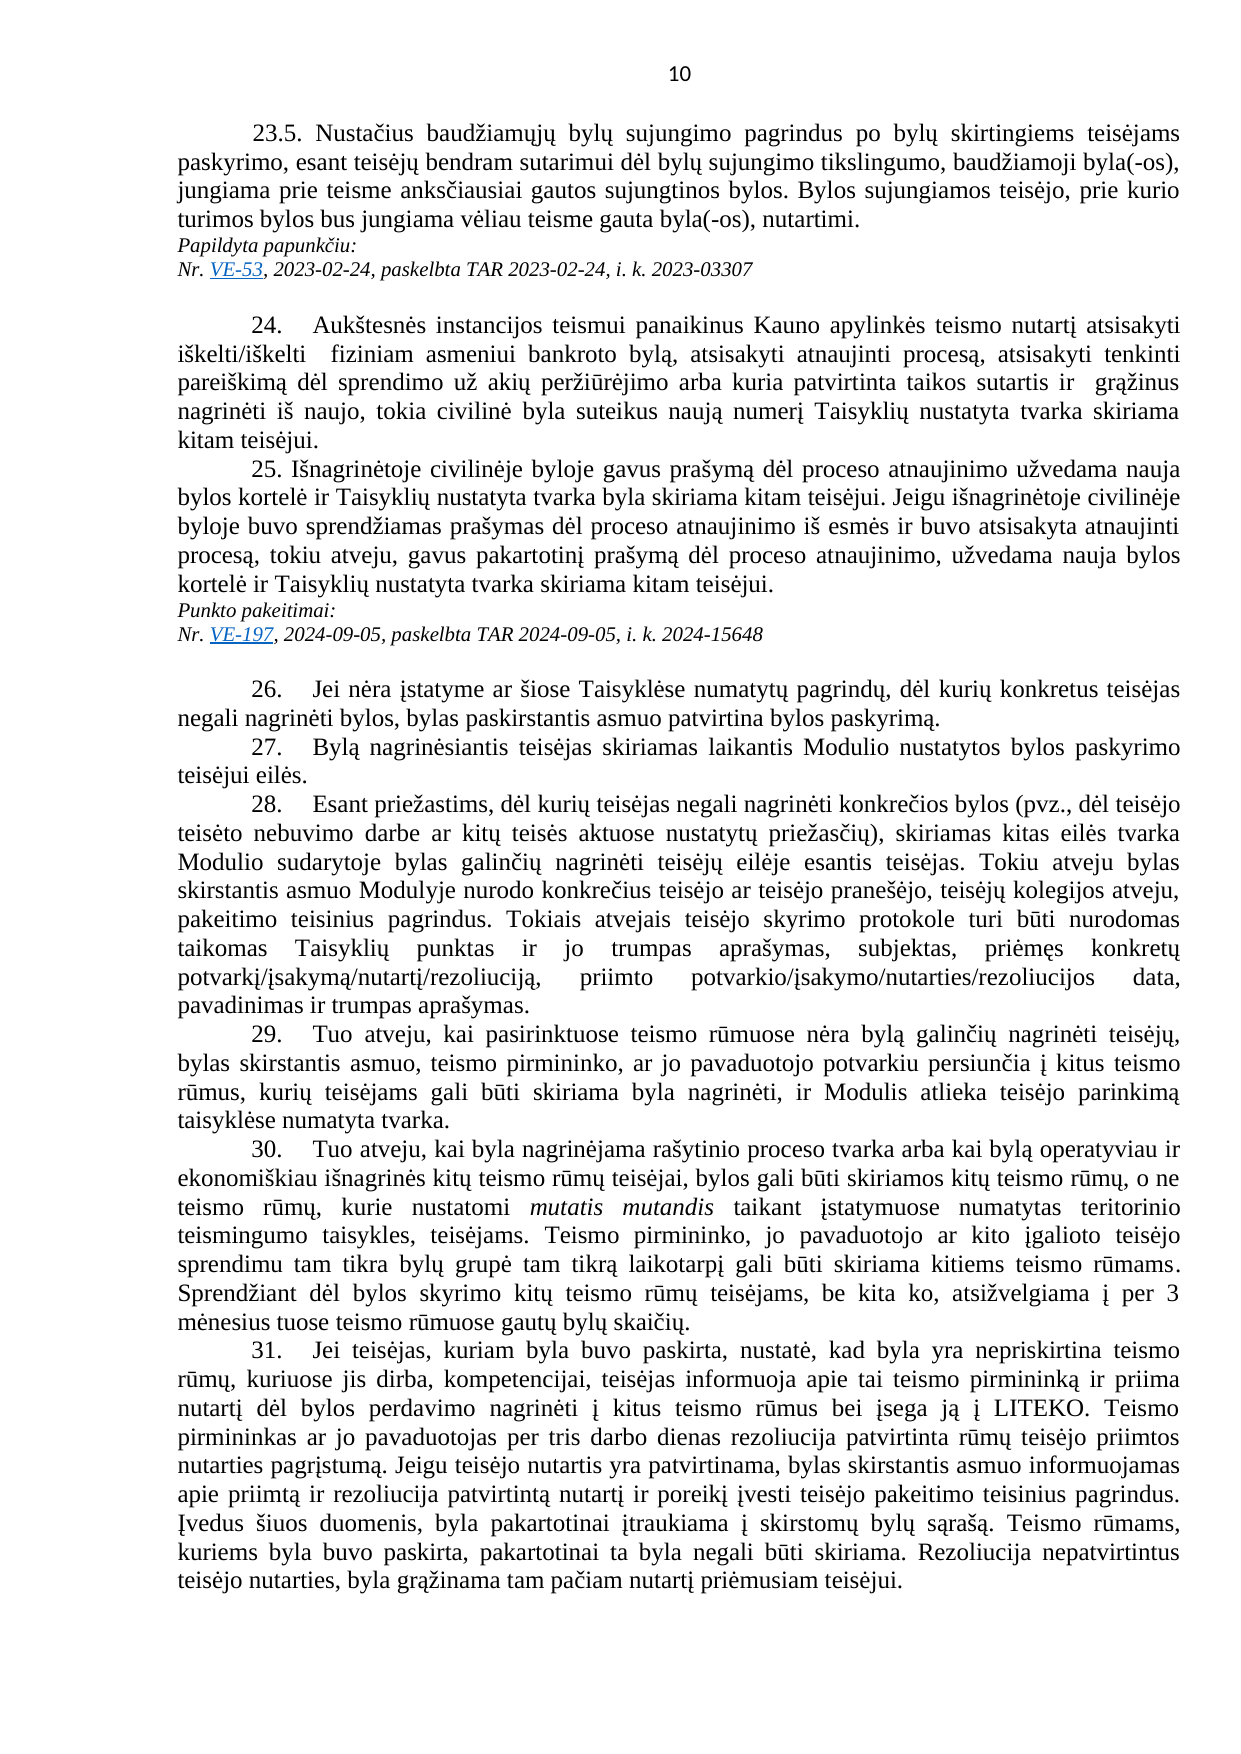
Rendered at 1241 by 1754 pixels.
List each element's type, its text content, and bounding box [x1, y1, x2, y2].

text 30. Tuo atveju, kai byla nagrinėjama rašytinio proceso tvarka arba kai bylą operatyviau ir ekonomiškiau išnagrinės kitų teismo rūmų teisėjai, bylos gali būti skiriamos kitų teismo rūmų, o ne teismo rūmų, kurie nustatomi mutatis mutandis taikant įstatymuose numatytas teritorinio teismingumo taisykles, teisėjams. Teismo pirmininko, jo pavaduotojo ar kito įgalioto teisėjo sprendimu tam tikra bylų grupė tam tikrą laikotarpį gali būti skiriama kitiems teismo rūmams. Sprendžiant dėl bylos skyrimo kitų teismo rūmų teisėjams, be kita ko, atsižvelgiama į per 3 mėnesius tuose teismo rūmuose gautų bylų skaičių. [177, 1134, 1181, 1336]
text 27. Bylą nagrinėsiantis teisėjas skiriamas laikantis Modulio nustatytos bylos paskyrimo teisėjui eilės. [177, 732, 1181, 789]
text Punkto pakeitimai: [177, 597, 1181, 622]
text 31. Jei teisėjas, kuriam byla buvo paskirta, nustatė, kad byla yra nepriskirtina teismo rūmų, kuriuose jis dirba, kompetencijai, teisėjas informuoja apie tai teismo pirmininką ir priima nutartį dėl bylos perdavimo nagrinėti į kitus teismo rūmus bei įsega ją į LITEKO. Teismo pirmininkas ar jo pavaduotojas per tris darbo dienas rezoliucija patvirtinta rūmų teisėjo priimtos nutarties pagrįstumą. Jeigu teisėjo nutartis yra patvirtinama, bylas skirstantis asmuo informuojamas apie priimtą ir rezoliucija patvirtintą nutartį ir poreikį įvesti teisėjo pakeitimo teisinius pagrindus. Įvedus šiuos duomenis, byla pakartotinai įtraukiama į skirstomų bylų sąrašą. Teismo rūmams, kuriems byla buvo paskirta, pakartotinai ta byla negali būti skiriama. Rezoliucija nepatvirtintus teisėjo nutarties, byla grąžinama tam pačiam nutartį priėmusiam teisėjui. [177, 1336, 1181, 1594]
text Nr. VE-197, 2024-09-05, paskelbta TAR 2024-09-05, i. k. 2024-15648 [177, 622, 1181, 646]
text Papildyta papunkčiu: [177, 233, 1181, 257]
text Nr. VE-53, 2023-02-24, paskelbta TAR 2023-02-24, i. k. 2023-03307 [177, 257, 1181, 281]
text 23.5. Nustačius baudžiamųjų bylų sujungimo pagrindus po bylų skirtingiems teisėjams paskyrimo, esant teisėjų bendram sutarimui dėl bylų sujungimo tikslingumo, baudžiamoji byla(-os), jungiama prie teisme anksčiausiai gautos sujungtinos bylos. Bylos sujungiamos teisėjo, prie kurio turimos bylos bus jungiama vėliau teisme gauta byla(-os), nutartimi. [177, 118, 1181, 233]
text 24. Aukštesnės instancijos teismui panaikinus Kauno apylinkės teismo nutartį atsisakyti iškelti/iškelti fiziniam asmeniui bankroto bylą, atsisakyti atnaujinti procesą, atsisakyti tenkinti pareiškimą dėl sprendimo už akių peržiūrėjimo arba kuria patvirtinta taikos sutartis ir grąžinus nagrinėti iš naujo, tokia civilinė byla suteikus naują numerį Taisyklių nustatyta tvarka skiriama kitam teisėjui. [177, 310, 1181, 454]
text 25. Išnagrinėtoje civilinėje byloje gavus prašymą dėl proceso atnaujinimo užvedama nauja bylos kortelė ir Taisyklių nustatyta tvarka byla skiriama kitam teisėjui. Jeigu išnagrinėtoje civilinėje byloje buvo sprendžiamas prašymas dėl proceso atnaujinimo iš esmės ir buvo atsisakyta atnaujinti procesą, tokiu atveju, gavus pakartotinį prašymą dėl proceso atnaujinimo, užvedama nauja bylos kortelė ir Taisyklių nustatyta tvarka skiriama kitam teisėjui. [177, 454, 1181, 597]
text 26. Jei nėra įstatyme ar šiose Taisyklėse numatytų pagrindų, dėl kurių konkretus teisėjas negali nagrinėti bylos, bylas paskirstantis asmuo patvirtina bylos paskyrimą. [177, 674, 1181, 732]
text 28. Esant priežastims, dėl kurių teisėjas negali nagrinėti konkrečios bylos (pvz., dėl teisėjo teisėto nebuvimo darbe ar kitų teisės aktuose nustatytų priežasčių), skiriamas kitas eilės tvarka Modulio sudarytoje bylas galinčių nagrinėti teisėjų eilėje esantis teisėjas. Tokiu atveju bylas skirstantis asmuo Modulyje nurodo konkrečius teisėjo ar teisėjo pranešėjo, teisėjų kolegijos atveju, pakeitimo teisinius pagrindus. Tokiais atvejais teisėjo skyrimo protokole turi būti nurodomas taikomas Taisyklių punktas ir jo trumpas aprašymas, subjektas, priėmęs konkretų potvarkį/įsakymą/nutartį/rezoliuciją, priimto potvarkio/įsakymo/nutarties/rezoliucijos data, pavadinimas ir trumpas aprašymas. [177, 789, 1181, 1019]
text 29. Tuo atveju, kai pasirinktuose teismo rūmuose nėra bylą galinčių nagrinėti teisėjų, bylas skirstantis asmuo, teismo pirmininko, ar jo pavaduotojo potvarkiu persiunčia į kitus teismo rūmus, kurių teisėjams gali būti skiriama byla nagrinėti, ir Modulis atlieka teisėjo parinkimą taisyklėse numatyta tvarka. [177, 1019, 1181, 1134]
